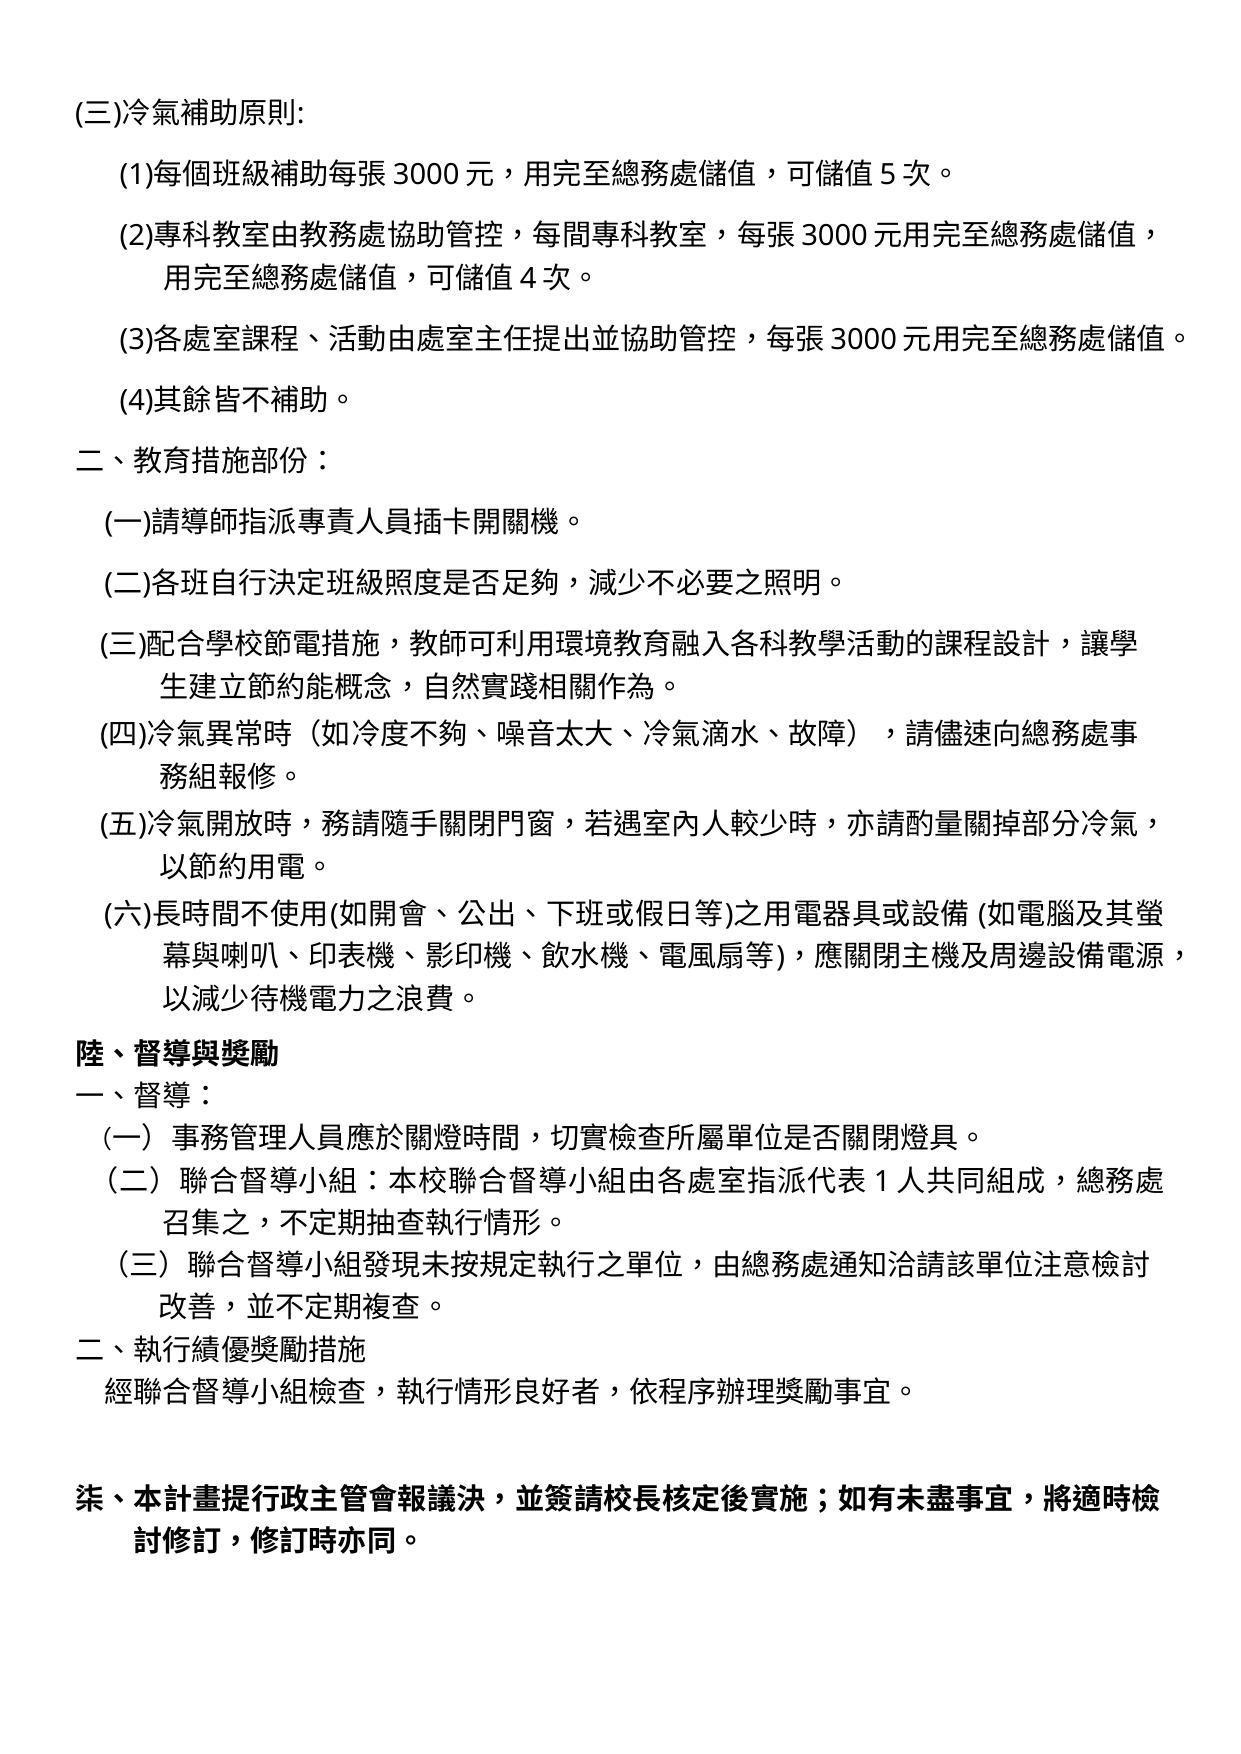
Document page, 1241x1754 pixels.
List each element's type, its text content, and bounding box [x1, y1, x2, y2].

text (4)其餘皆不補助。 [119, 376, 1165, 419]
text (2)專科教室由教務處協助管控，每間專科教室，每張3000元用完至總務處儲值，用完至總務處儲值，可儲值4次。 [119, 212, 1165, 297]
text (3)各處室課程、活動由處室主任提出並協助管控，每張3000元用完至總務處儲值。 [119, 315, 1165, 358]
text (三)配合學校節電措施，教師可利用環境教育融入各科教學活動的課程設計，讓學生建立節約能概念，自然實踐相關作為。 [100, 621, 1165, 706]
text （一）事務管理人員應於關燈時間，切實檢查所屬單位是否關閉燈具。 [75, 1115, 1165, 1157]
text (三)冷氣補助原則: [75, 89, 1165, 132]
text 二、教育措施部份： [75, 438, 1165, 480]
text （二）聯合督導小組：本校聯合督導小組由各處室指派代表1人共同組成，總務處召集之，不定期抽查執行情形。 [89, 1157, 1165, 1242]
text (六)長時間不使用(如開會、公出、下班或假日等)之用電器具或設備 (如電腦及其螢幕與喇叭、印表機、影印機、飲水機、電風扇等)，應關閉主機及周邊設備電源，以減少待機電力之浪費。 [104, 891, 1165, 1018]
text 經聯合督導小組檢查，執行情形良好者，依程序辦理獎勵事宜。 [75, 1369, 1165, 1411]
text (1)每個班級補助每張3000元，用完至總務處儲值，可儲值5次。 [119, 151, 1165, 193]
text （三）聯合督導小組發現未按規定執行之單位，由總務處通知洽請該單位注意檢討改善，並不定期複查。 [100, 1242, 1165, 1326]
text (五)冷氣開放時，務請隨手關閉門窗，若遇室內人較少時，亦請酌量關掉部分冷氣，以節約用電。 [100, 801, 1165, 885]
text 二、執行績優奬勵措施 [75, 1326, 1165, 1369]
text 陸、督導與奬勵 [75, 1030, 1165, 1072]
text (一)請導師指派專責人員插卡開關機。 [104, 499, 1165, 541]
text (二)各班自行決定班級照度是否足夠，減少不必要之照明。 [75, 560, 1165, 602]
text 柒、本計畫提行政主管會報議決，並簽請校長核定後實施；如有未盡事宜，將適時檢討修訂，修訂時亦同。 [75, 1476, 1165, 1560]
text (四)冷氣異常時（如冷度不夠、噪音太大、冷氣滴水、故障），請儘速向總務處事務組報修。 [100, 711, 1165, 796]
text 一、督導： [75, 1072, 1165, 1115]
